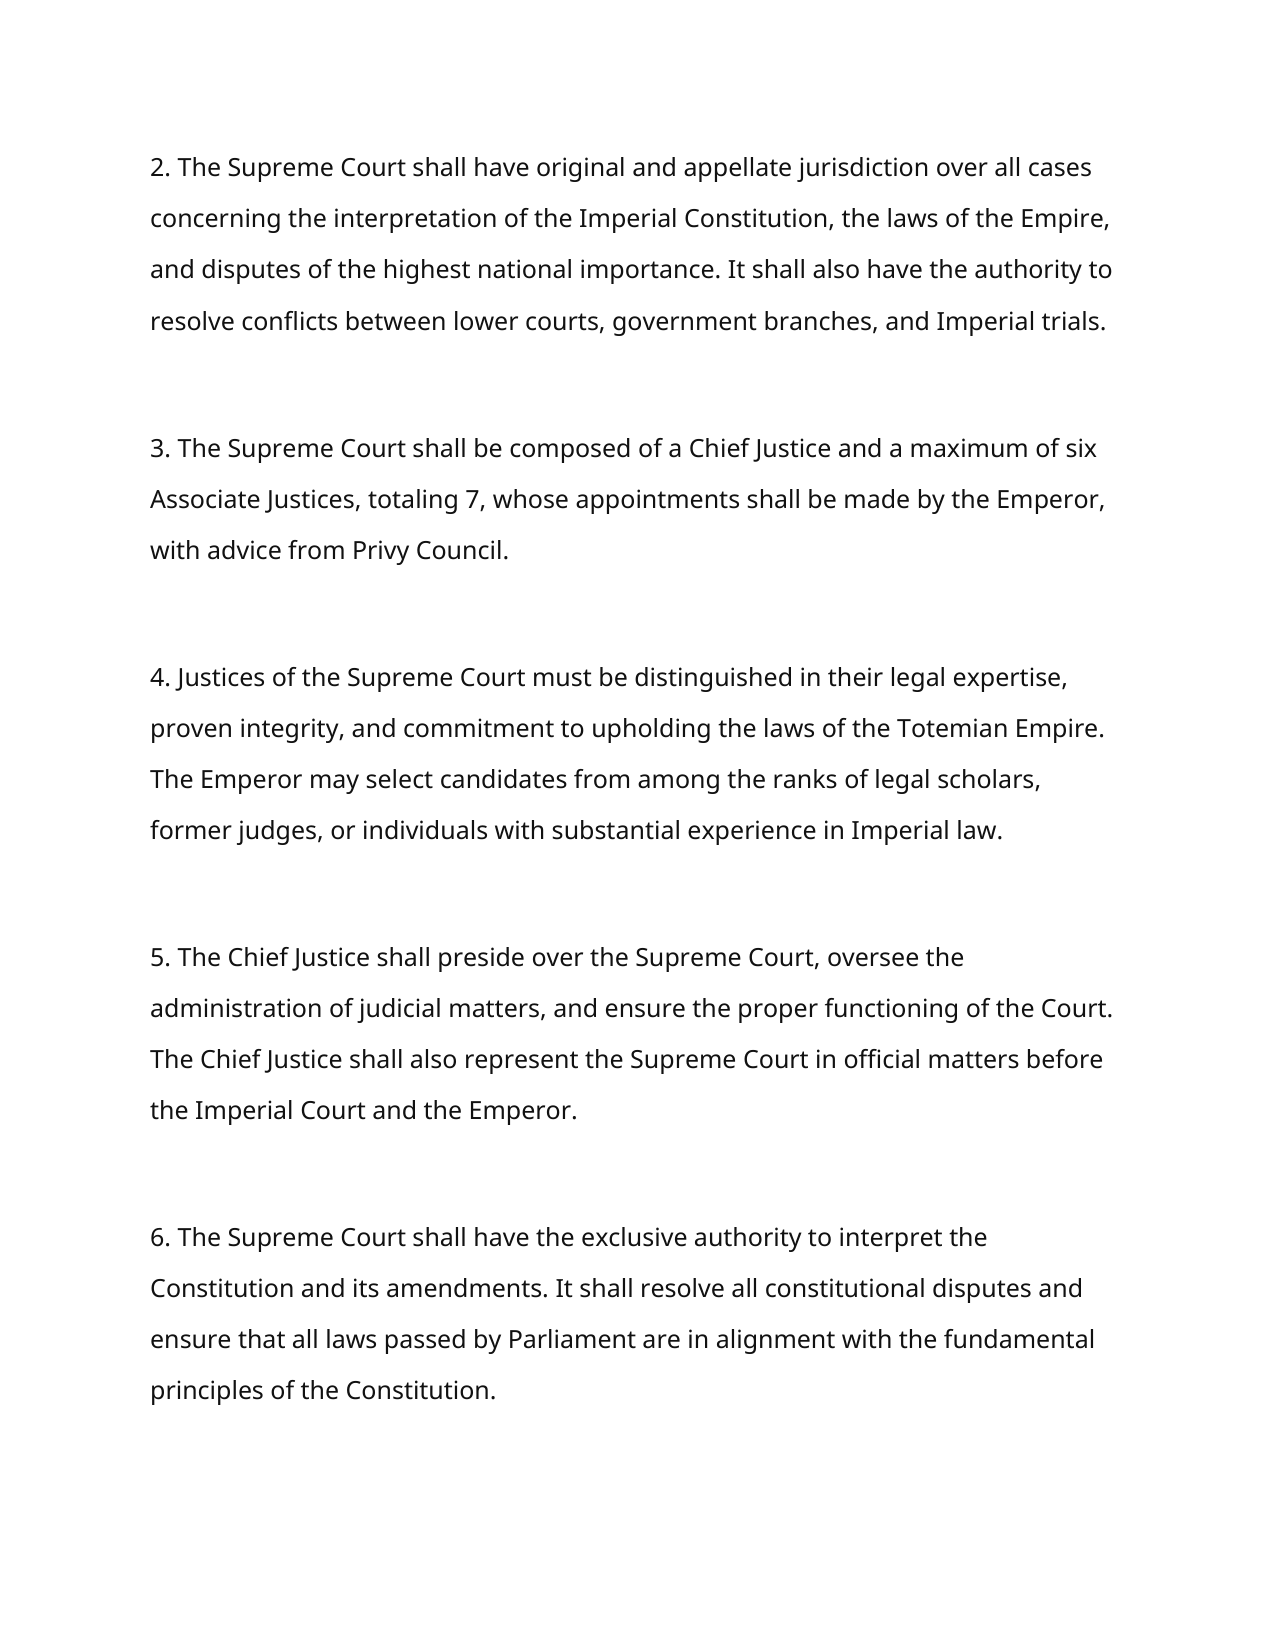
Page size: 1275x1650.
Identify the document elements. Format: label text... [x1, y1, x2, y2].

text 4. Justices of the Supreme Court must be distinguished in their legal expertise, proven integrity, and commitment to upholding the laws of the Totemian Empire. The Emperor may select candidates from among the ranks of legal scholars, former judges, or individuals with substantial experience in Imperial law. [150, 659, 1125, 847]
text 2. The Supreme Court shall have original and appellate jurisdiction over all cases concerning the interpretation of the Imperial Constitution, the laws of the Empire, and disputes of the highest national importance. It shall also have the authority to resolve conflicts between lower courts, government branches, and Imperial trials. [150, 150, 1125, 337]
text 6. The Supreme Court shall have the exclusive authority to interpret the Constitution and its amendments. It shall resolve all constitutional disputes and ensure that all laws passed by Parliament are in alignment with the fundamental principles of the Constitution. [150, 1220, 1125, 1407]
text 5. The Chief Justice shall preside over the Supreme Court, oversee the administration of judicial matters, and ensure the proper functioning of the Court. The Chief Justice shall also represent the Supreme Court in official matters before the Imperial Court and the Emperor. [150, 939, 1125, 1127]
text 3. The Supreme Court shall be composed of a Chief Justice and a maximum of six Associate Justices, totaling 7, whose appointments shall be made by the Emperor, with advice from Privy Council. [150, 430, 1125, 566]
